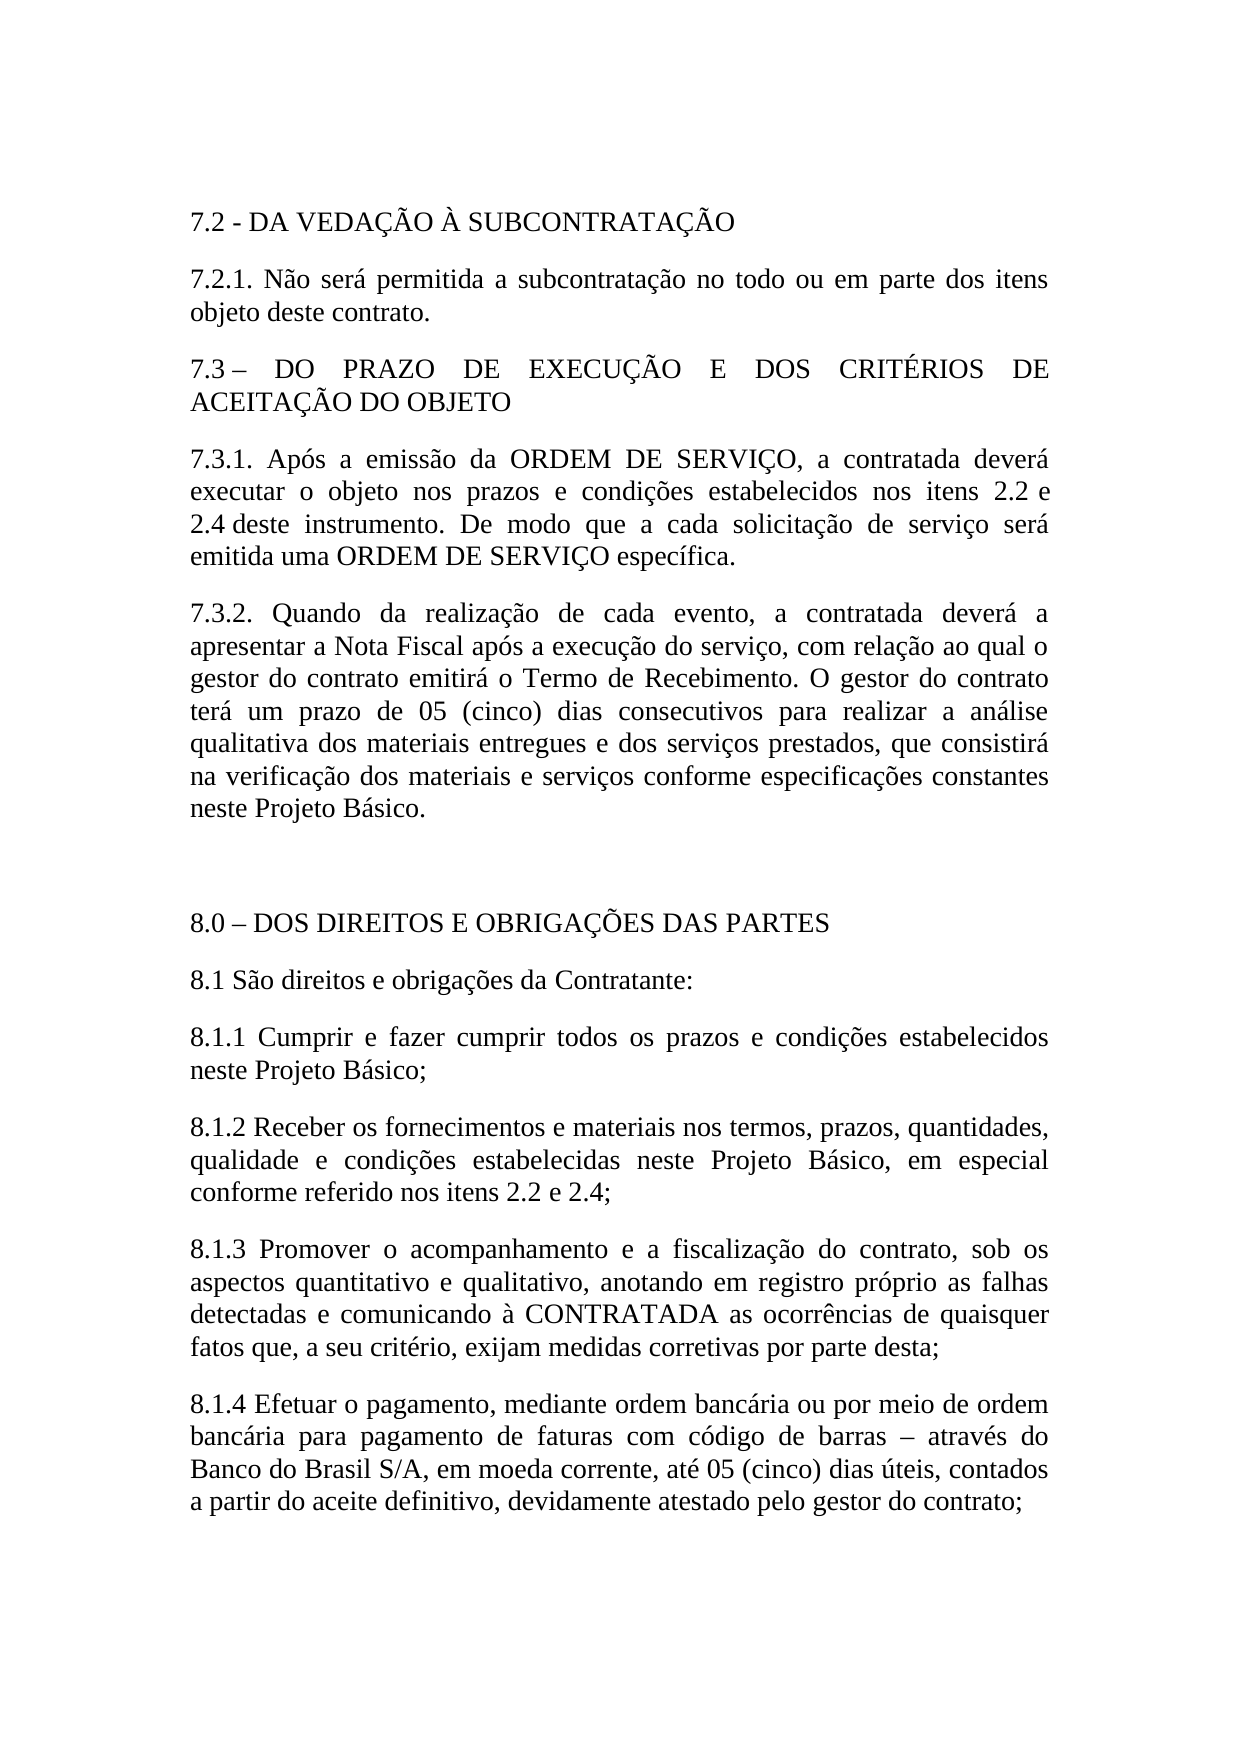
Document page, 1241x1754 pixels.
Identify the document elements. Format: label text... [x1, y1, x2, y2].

text 8.1.4 Efetuar o pagamento, mediante ordem bancária ou por meio de ordem bancária para pagamento de faturas com código de barras – através do Banco do Brasil S/A, em moeda corrente, até 05 (cinco) dias úteis, contados a partir do aceite definitivo, devidamente atestado pelo gestor do contrato; [190, 1387, 1051, 1517]
text 8.1 São direitos e obrigações da Contratante: [190, 963, 1051, 996]
text 8.1.1 Cumprir e fazer cumprir todos os prazos e condições estabelecidos neste Projeto Básico; [190, 1021, 1051, 1085]
text 8.1.3 Promover o acompanhamento e a fiscalização do contrato, sob os aspectos quantitativo e qualitativo, anotando em registro próprio as falhas detectadas e comunicando à CONTRATADA as ocorrências de quaisquer fatos que, a seu critério, exijam medidas corretivas por parte desta; [190, 1232, 1051, 1362]
text 7.3.1. Após a emissão da ORDEM DE SERVIÇO, a contratada deverá executar o objeto nos prazos e condições estabelecidos nos itens 2.2 e 2.4 deste instrumento. De modo que a cada solicitação de serviço será emitida uma ORDEM DE SERVIÇO específica. [190, 442, 1051, 572]
text 7.2 - DA VEDAÇÃO À SUBCONTRATAÇÃO [190, 205, 1051, 237]
text 7.2.1. Não será permitida a subcontratação no todo ou em parte dos itens objeto deste contrato. [190, 262, 1051, 327]
text 8.0 – DOS DIREITOS E OBRIGAÇÕES DAS PARTES [190, 906, 1051, 938]
text 8.1.2 Receber os fornecimentos e materiais nos termos, prazos, quantidades, qualidade e condições estabelecidas neste Projeto Básico, em especial conforme referido nos itens 2.2 e 2.4; [190, 1110, 1051, 1207]
text 7.3.2. Quando da realização de cada evento, a contratada deverá a apresentar a Nota Fiscal após a execução do serviço, com relação ao qual o gestor do contrato emitirá o Termo de Recebimento. O gestor do contrato terá um prazo de 05 (cinco) dias consecutivos para realizar a análise qualitativa dos materiais entregues e dos serviços prestados, que consistirá na verificação dos materiais e serviços conforme especificações constantes neste Projeto Básico. [190, 597, 1051, 823]
text 7.3 – DO PRAZO DE EXECUÇÃO E DOS CRITÉRIOS DE ACEITAÇÃO DO OBJETO [190, 352, 1051, 417]
